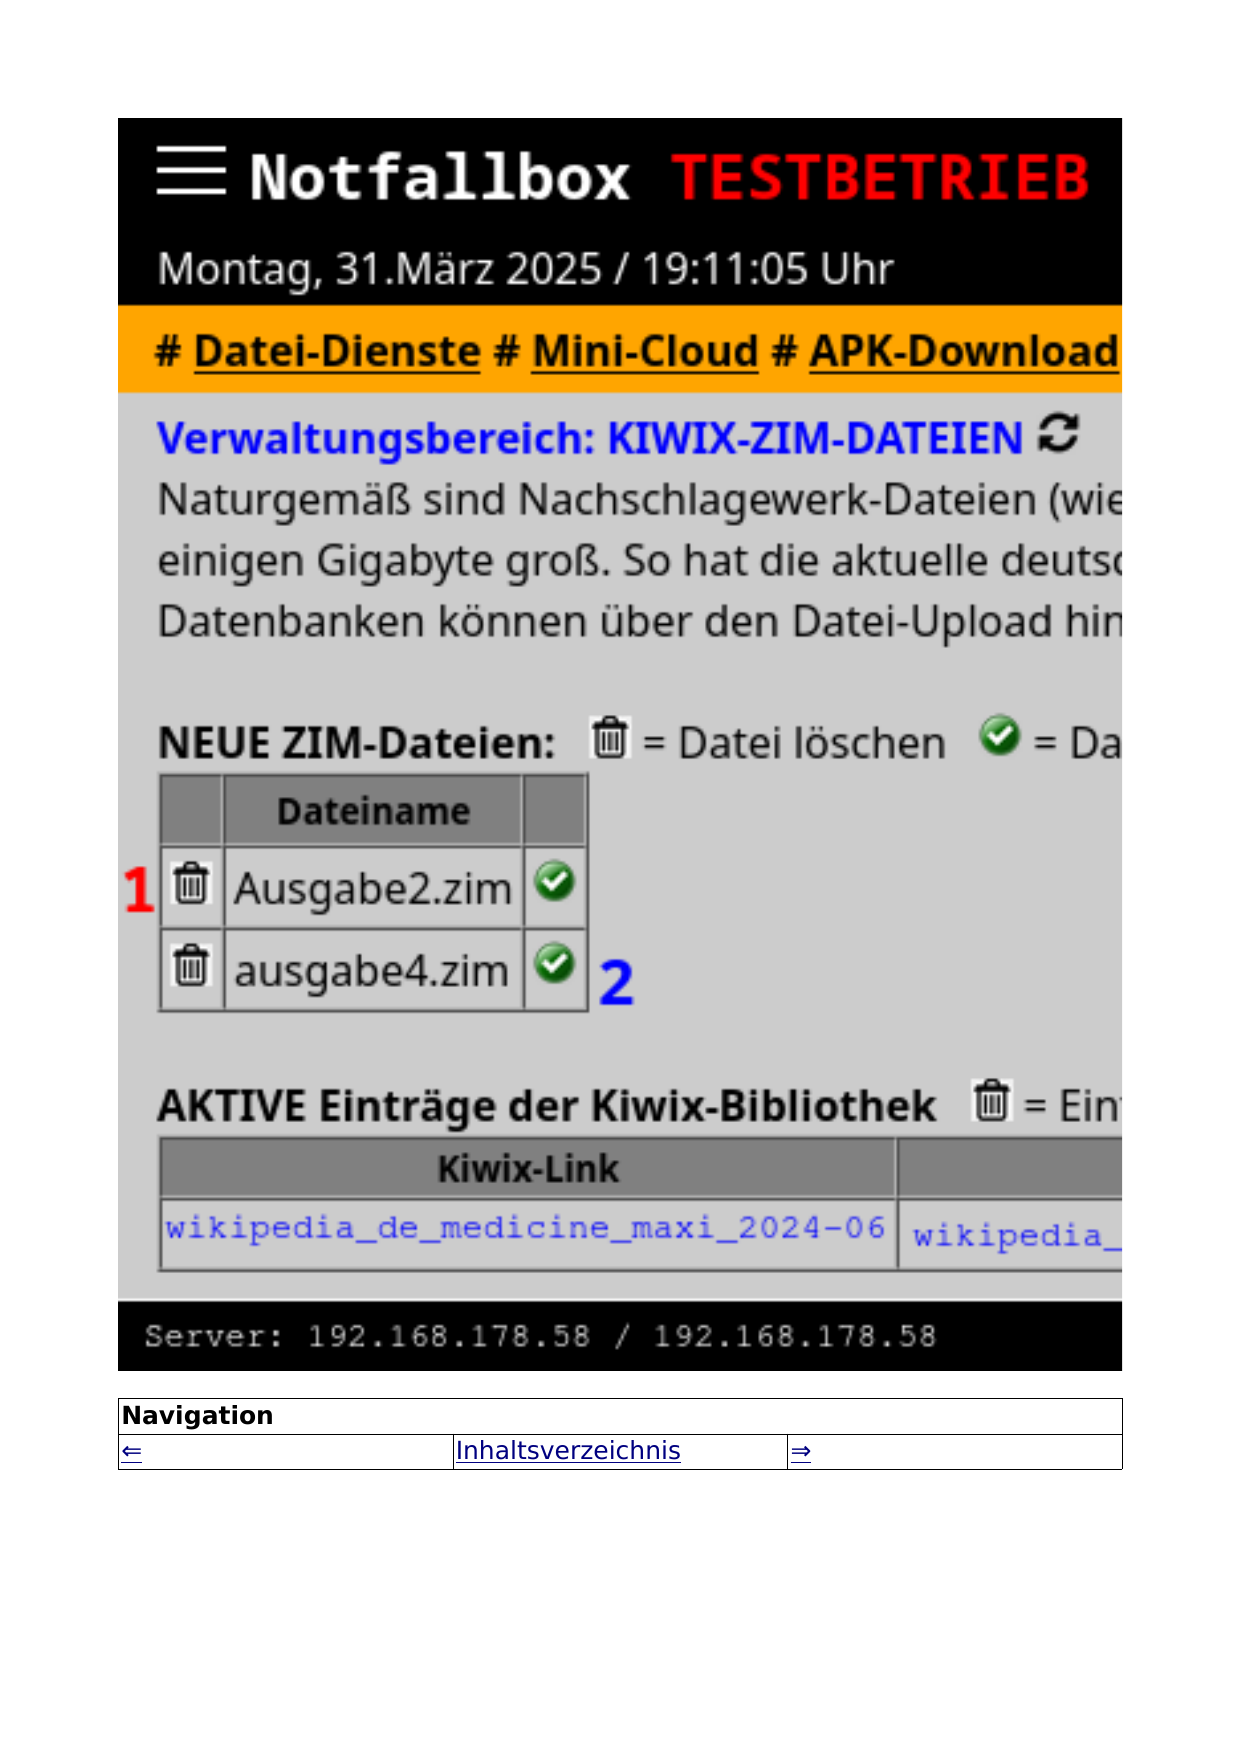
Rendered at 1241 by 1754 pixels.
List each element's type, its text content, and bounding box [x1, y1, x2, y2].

table_cell Inhaltsverzeichnis [454, 1435, 787, 1468]
picture [118, 118, 1123, 1371]
table_cell ⇒ [788, 1435, 1122, 1468]
table_cell ⇐ [119, 1435, 453, 1468]
table_header Navigation [119, 1399, 1122, 1433]
